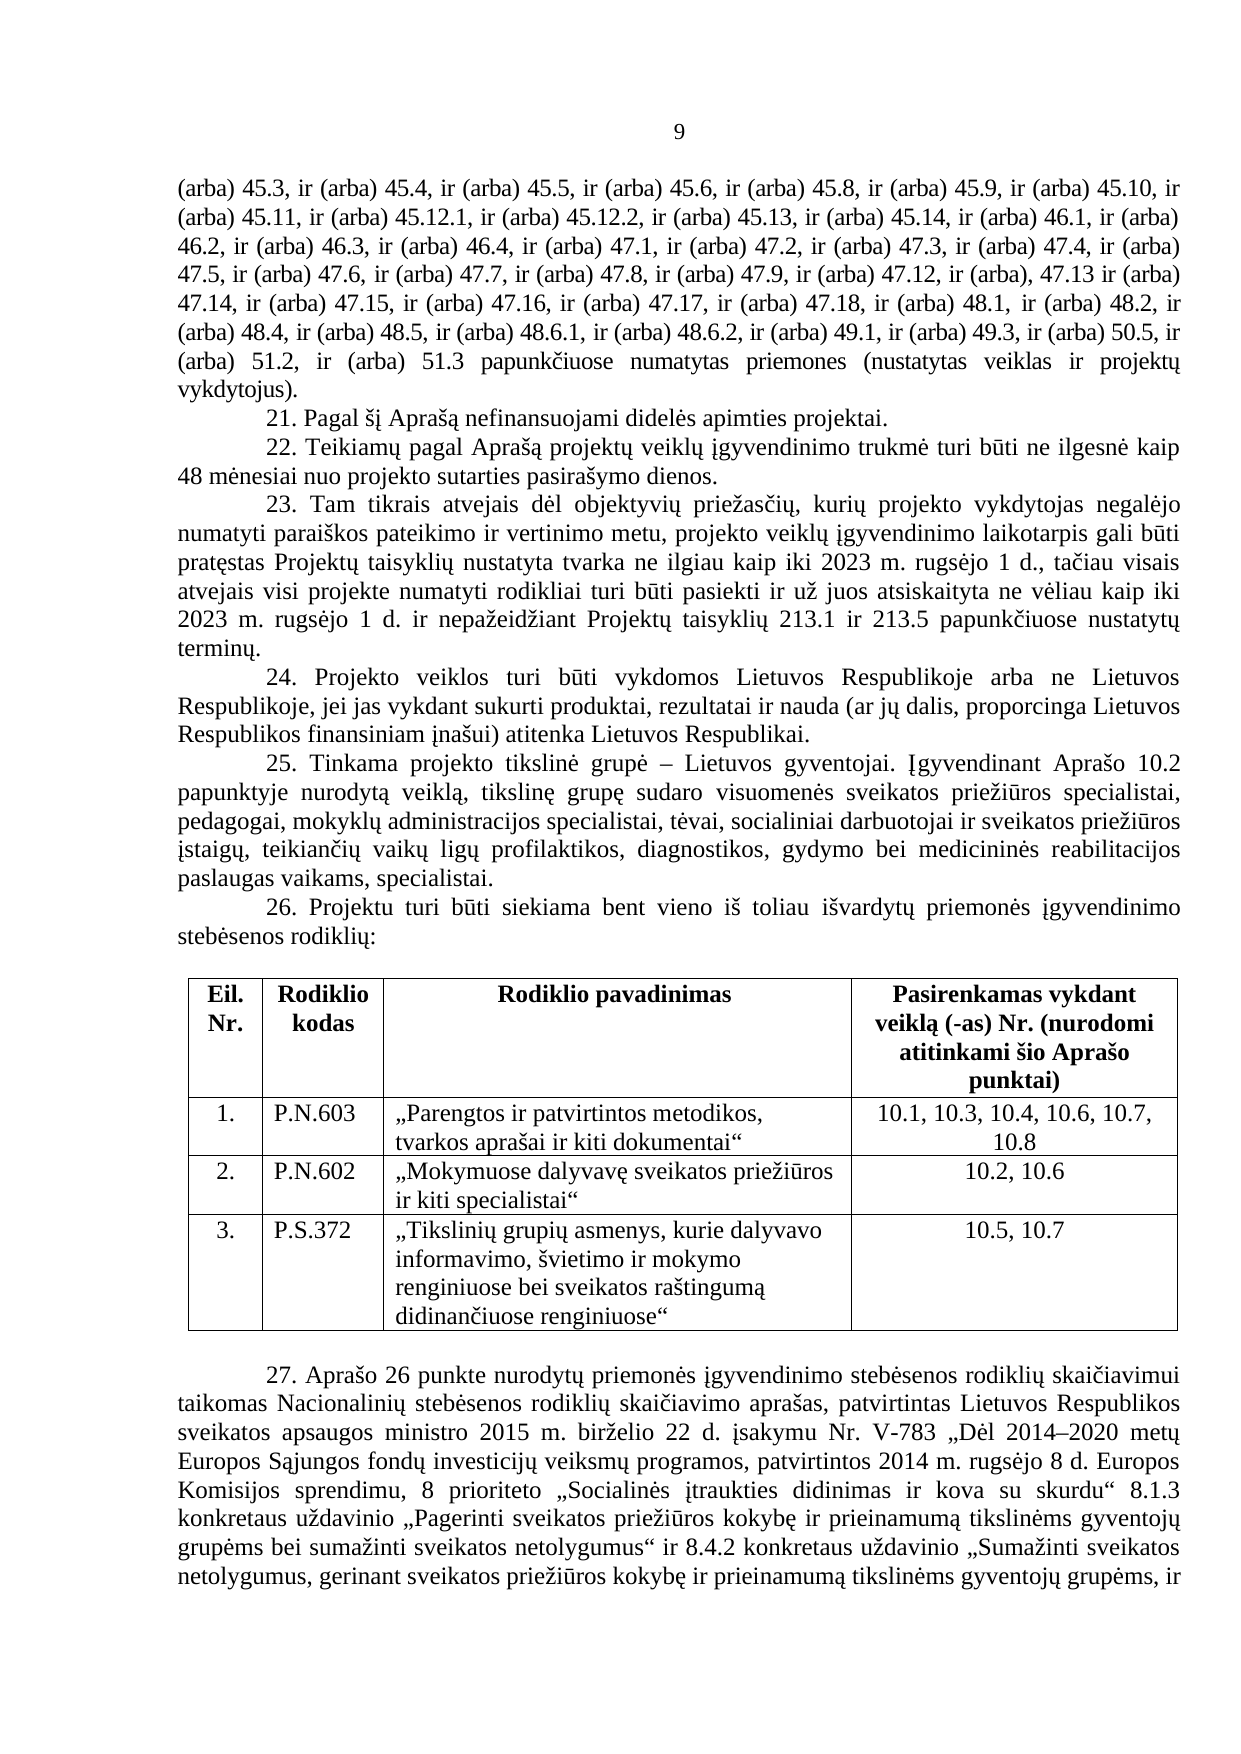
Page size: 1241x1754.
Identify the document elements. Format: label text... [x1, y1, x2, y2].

table_cell P.S.372 [263, 1215, 383, 1330]
table_header Pasirenkamas vykdant veiklą (-as) Nr. (nurodomi atitinkami šio Aprašo punktai) [852, 979, 1177, 1097]
table_header Rodiklio kodas [263, 979, 383, 1097]
table_cell P.N.603 [263, 1098, 383, 1155]
text 23. Tam tikrais atvejais dėl objektyvių priežasčių, kurių projekto vykdytojas negalėjo numatyti paraiškos pateikimo ir vertinimo metu, projekto veiklų įgyvendinimo laikotarpis gali būti pratęstas Projektų taisyklių nustatyta tvarka ne ilgiau kaip iki 2023 m. rugsėjo 1 d., tačiau visais atvejais visi projekte numatyti rodikliai turi būti pasiekti ir už juos atsiskaityta ne vėliau kaip iki 2023 m. rugsėjo 1 d. ir nepažeidžiant Projektų taisyklių 213.1 ir 213.5 papunkčiuose nustatytų terminų. [177, 489, 1181, 662]
text 25. Tinkama projekto tikslinė grupė – Lietuvos gyventojai. Įgyvendinant Aprašo 10.2 papunktyje nurodytą veiklą, tikslinę grupę sudaro visuomenės sveikatos priežiūros specialistai, pedagogai, mokyklų administracijos specialistai, tėvai, socialiniai darbuotojai ir sveikatos priežiūros įstaigų, teikiančių vaikų ligų profilaktikos, diagnostikos, gydymo bei medicininės reabilitacijos paslaugas vaikams, specialistai. [177, 748, 1181, 892]
text 26. Projektu turi būti siekiama bent vieno iš toliau išvardytų priemonės įgyvendinimo stebėsenos rodiklių: [177, 892, 1181, 949]
text (arba) 45.3, ir (arba) 45.4, ir (arba) 45.5, ir (arba) 45.6, ir (arba) 45.8, ir (arba) 45.9, ir (arba) 45.10, ir (arba) 45.11, ir (arba) 45.12.1, ir (arba) 45.12.2, ir (arba) 45.13, ir (arba) 45.14, ir (arba) 46.1, ir (arba) 46.2, ir (arba) 46.3, ir (arba) 46.4, ir (arba) 47.1, ir (arba) 47.2, ir (arba) 47.3, ir (arba) 47.4, ir (arba) 47.5, ir (arba) 47.6, ir (arba) 47.7, ir (arba) 47.8, ir (arba) 47.9, ir (arba) 47.12, ir (arba), 47.13 ir (arba) 47.14, ir (arba) 47.15, ir (arba) 47.16, ir (arba) 47.17, ir (arba) 47.18, ir (arba) 48.1, ir (arba) 48.2, ir (arba) 48.4, ir (arba) 48.5, ir (arba) 48.6.1, ir (arba) 48.6.2, ir (arba) 49.1, ir (arba) 49.3, ir (arba) 50.5, ir (arba) 51.2, ir (arba) 51.3 papunkčiuose numatytas priemones (nustatytas veiklas ir projektų vykdytojus). [177, 173, 1181, 403]
text 27. Aprašo 26 punkte nurodytų priemonės įgyvendinimo stebėsenos rodiklių skaičiavimui taikomas Nacionalinių stebėsenos rodiklių skaičiavimo aprašas, patvirtintas Lietuvos Respublikos sveikatos apsaugos ministro 2015 m. birželio 22 d. įsakymu Nr. V-783 „Dėl 2014–2020 metų Europos Sąjungos fondų investicijų veiksmų programos, patvirtintos 2014 m. rugsėjo 8 d. Europos Komisijos sprendimu, 8 prioriteto „Socialinės įtraukties didinimas ir kova su skurdu“ 8.1.3 konkretaus uždavinio „Pagerinti sveikatos priežiūros kokybę ir prieinamumą tikslinėms gyventojų grupėms bei sumažinti sveikatos netolygumus“ ir 8.4.2 konkretaus uždavinio „Sumažinti sveikatos netolygumus, gerinant sveikatos priežiūros kokybę ir prieinamumą tikslinėms gyventojų grupėms, ir [177, 1360, 1181, 1590]
table_header Eil. Nr. [189, 979, 262, 1097]
table_header Rodiklio pavadinimas [384, 979, 851, 1097]
text 21. Pagal šį Aprašą nefinansuojami didelės apimties projektai. [177, 403, 1181, 432]
table_cell 3. [189, 1215, 262, 1330]
table_cell 10.5, 10.7 [852, 1215, 1177, 1330]
table_cell 1. [189, 1098, 262, 1155]
table_cell „Tikslinių grupių asmenys, kurie dalyvavo informavimo, švietimo ir mokymo renginiuose bei sveikatos raštingumą didinančiuose renginiuose“ [384, 1215, 851, 1330]
table_cell „Parengtos ir patvirtintos metodikos, tvarkos aprašai ir kiti dokumentai“ [384, 1098, 851, 1155]
text 24. Projekto veiklos turi būti vykdomos Lietuvos Respublikoje arba ne Lietuvos Respublikoje, jei jas vykdant sukurti produktai, rezultatai ir nauda (ar jų dalis, proporcinga Lietuvos Respublikos finansiniam įnašui) atitenka Lietuvos Respublikai. [177, 662, 1181, 748]
table_cell 10.1, 10.3, 10.4, 10.6, 10.7, 10.8 [852, 1098, 1177, 1155]
table_cell 2. [189, 1156, 262, 1214]
table_cell „Mokymuose dalyvavę sveikatos priežiūros ir kiti specialistai“ [384, 1156, 851, 1214]
text 22. Teikiamų pagal Aprašą projektų veiklų įgyvendinimo trukmė turi būti ne ilgesnė kaip 48 mėnesiai nuo projekto sutarties pasirašymo dienos. [177, 432, 1181, 489]
table_cell P.N.602 [263, 1156, 383, 1214]
table_cell 10.2, 10.6 [852, 1156, 1177, 1214]
